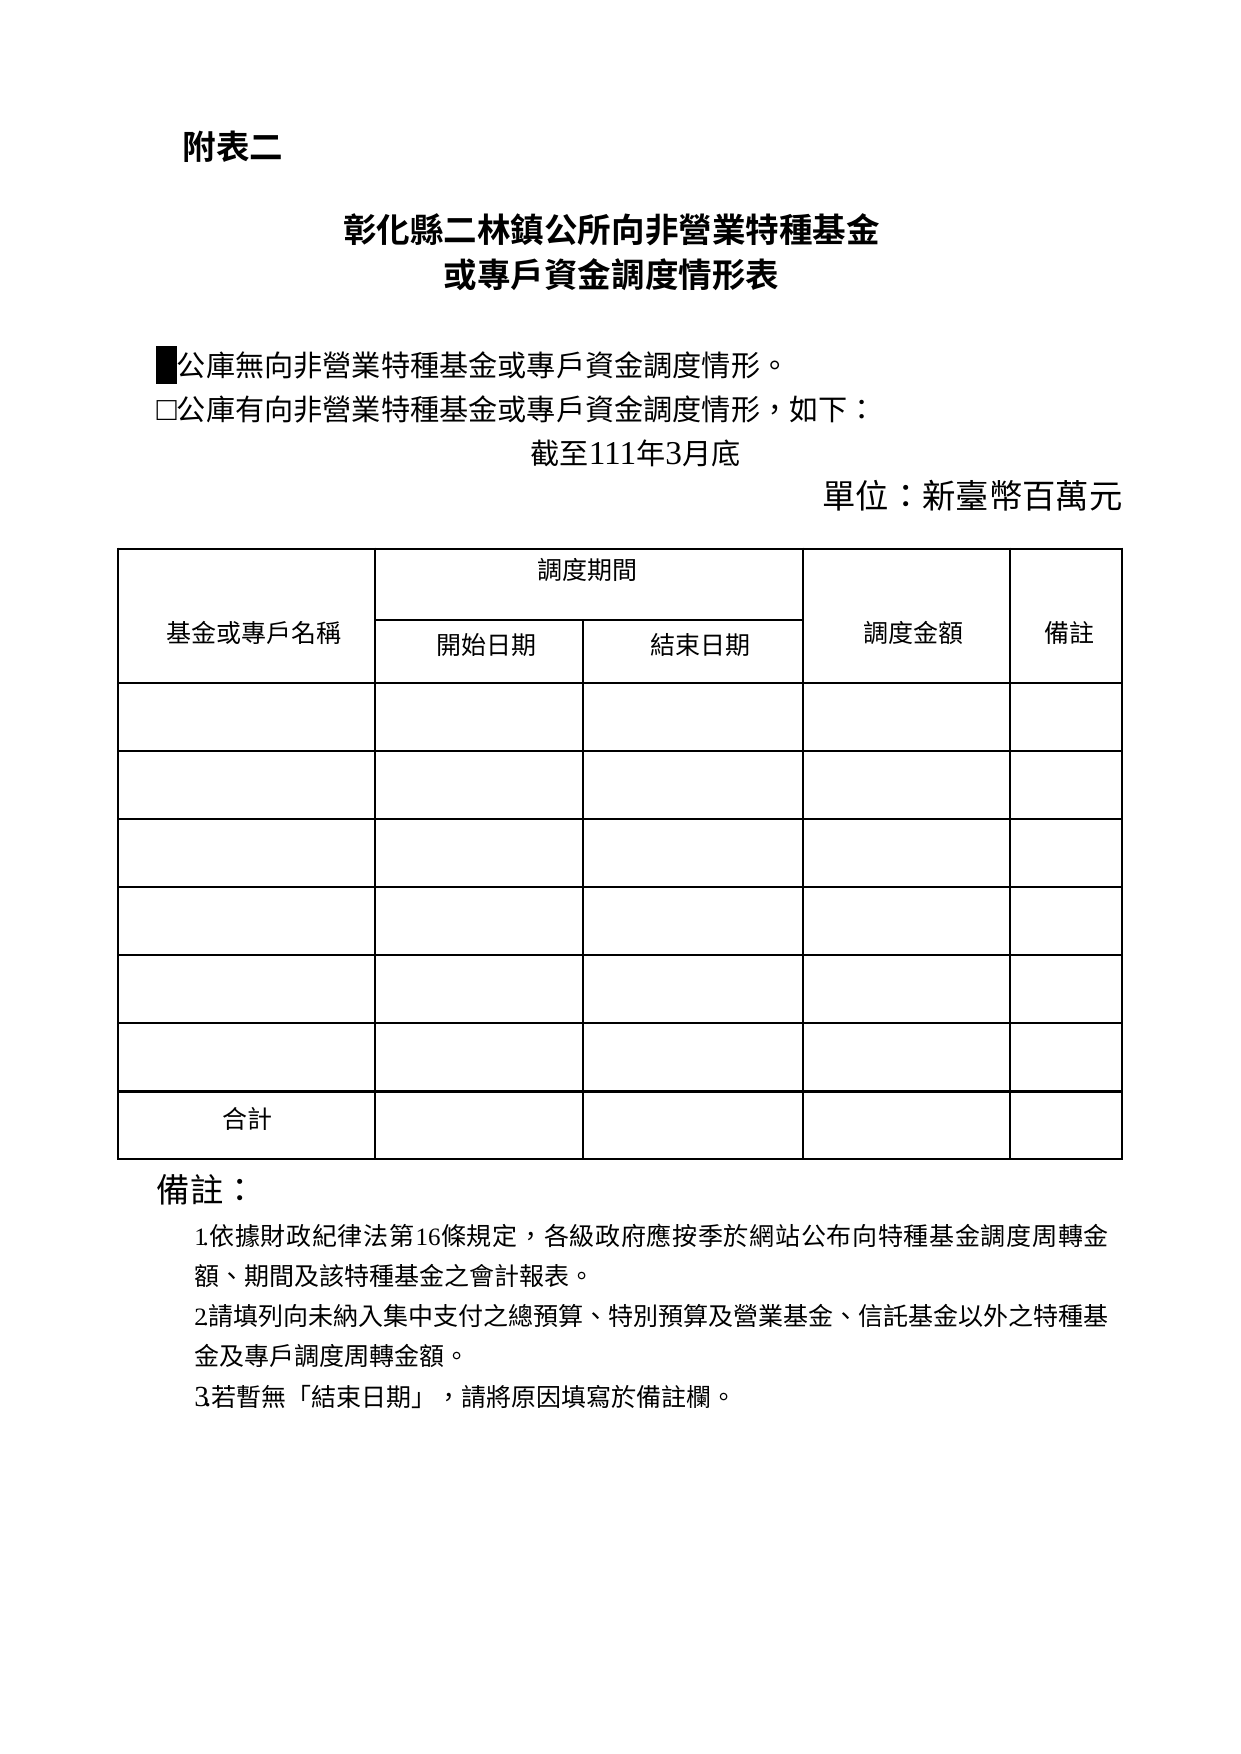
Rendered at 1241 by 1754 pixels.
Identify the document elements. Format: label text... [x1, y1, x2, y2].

text 2.請填列向未納入集中支付之總預算、特別預算及營業基金、信託基金以外之特種基金及專戶調度周轉金額。 [194, 1299, 1109, 1373]
table_cell [376, 1093, 582, 1158]
text 1.依據財政紀律法第16條規定，各級政府應按季於網站公布向特種基金調度周轉金額、期間及該特種基金之會計報表。 [194, 1219, 1109, 1293]
table_cell [804, 956, 1009, 1022]
table_cell [584, 820, 802, 886]
table_cell [1011, 956, 1121, 1022]
table_header 調度期間 [376, 550, 802, 619]
table_header 基金或專戶名稱 [119, 550, 374, 682]
text □公庫有向非營業特種基金或專戶資金調度情形，如下： [156, 389, 1122, 429]
text 單位：新臺幣百萬元 [118, 473, 1122, 518]
table_cell [584, 956, 802, 1022]
table_cell [804, 888, 1009, 954]
table_cell [584, 1093, 802, 1158]
table_cell [119, 752, 374, 818]
table_cell [376, 684, 582, 750]
text 3.若暫無「結束日期」，請將原因填寫於備註欄。 [194, 1379, 1122, 1414]
table_header 備註 [1011, 550, 1121, 682]
subtitle 附表二 [182, 118, 1122, 169]
table_cell [1011, 1093, 1121, 1158]
text 截至111年3月底 [530, 433, 1122, 473]
table_cell [1011, 684, 1121, 750]
table_cell [584, 684, 802, 750]
table_cell [1011, 888, 1121, 954]
table_cell [376, 820, 582, 886]
table_cell [804, 684, 1009, 750]
table_cell [1011, 752, 1121, 818]
subtitle 彰化縣二林鎮公所向非營業特種基金或專戶資金調度情形表 [339, 203, 883, 298]
table_cell [804, 1024, 1009, 1090]
table_cell [119, 956, 374, 1022]
table_cell [119, 1024, 374, 1090]
table_cell [376, 752, 582, 818]
table_cell [804, 820, 1009, 886]
table_cell [804, 752, 1009, 818]
table_cell [119, 888, 374, 954]
table_cell [119, 820, 374, 886]
table_cell [376, 888, 582, 954]
table_cell 合計 [119, 1093, 374, 1158]
table_cell [1011, 1024, 1121, 1090]
table_cell 結束日期 [584, 621, 802, 682]
table_cell [119, 684, 374, 750]
table_cell [1011, 820, 1121, 886]
table_cell [584, 888, 802, 954]
table_cell 開始日期 [376, 621, 582, 682]
table_cell [376, 956, 582, 1022]
table_cell [584, 1024, 802, 1090]
text □公庫無向非營業特種基金或專戶資金調度情形。 [156, 346, 1122, 385]
table_cell [376, 1024, 582, 1090]
table_cell [804, 1093, 1009, 1158]
text 備註： [156, 1166, 1122, 1212]
table_header 調度金額 [804, 550, 1009, 682]
table_cell [584, 752, 802, 818]
